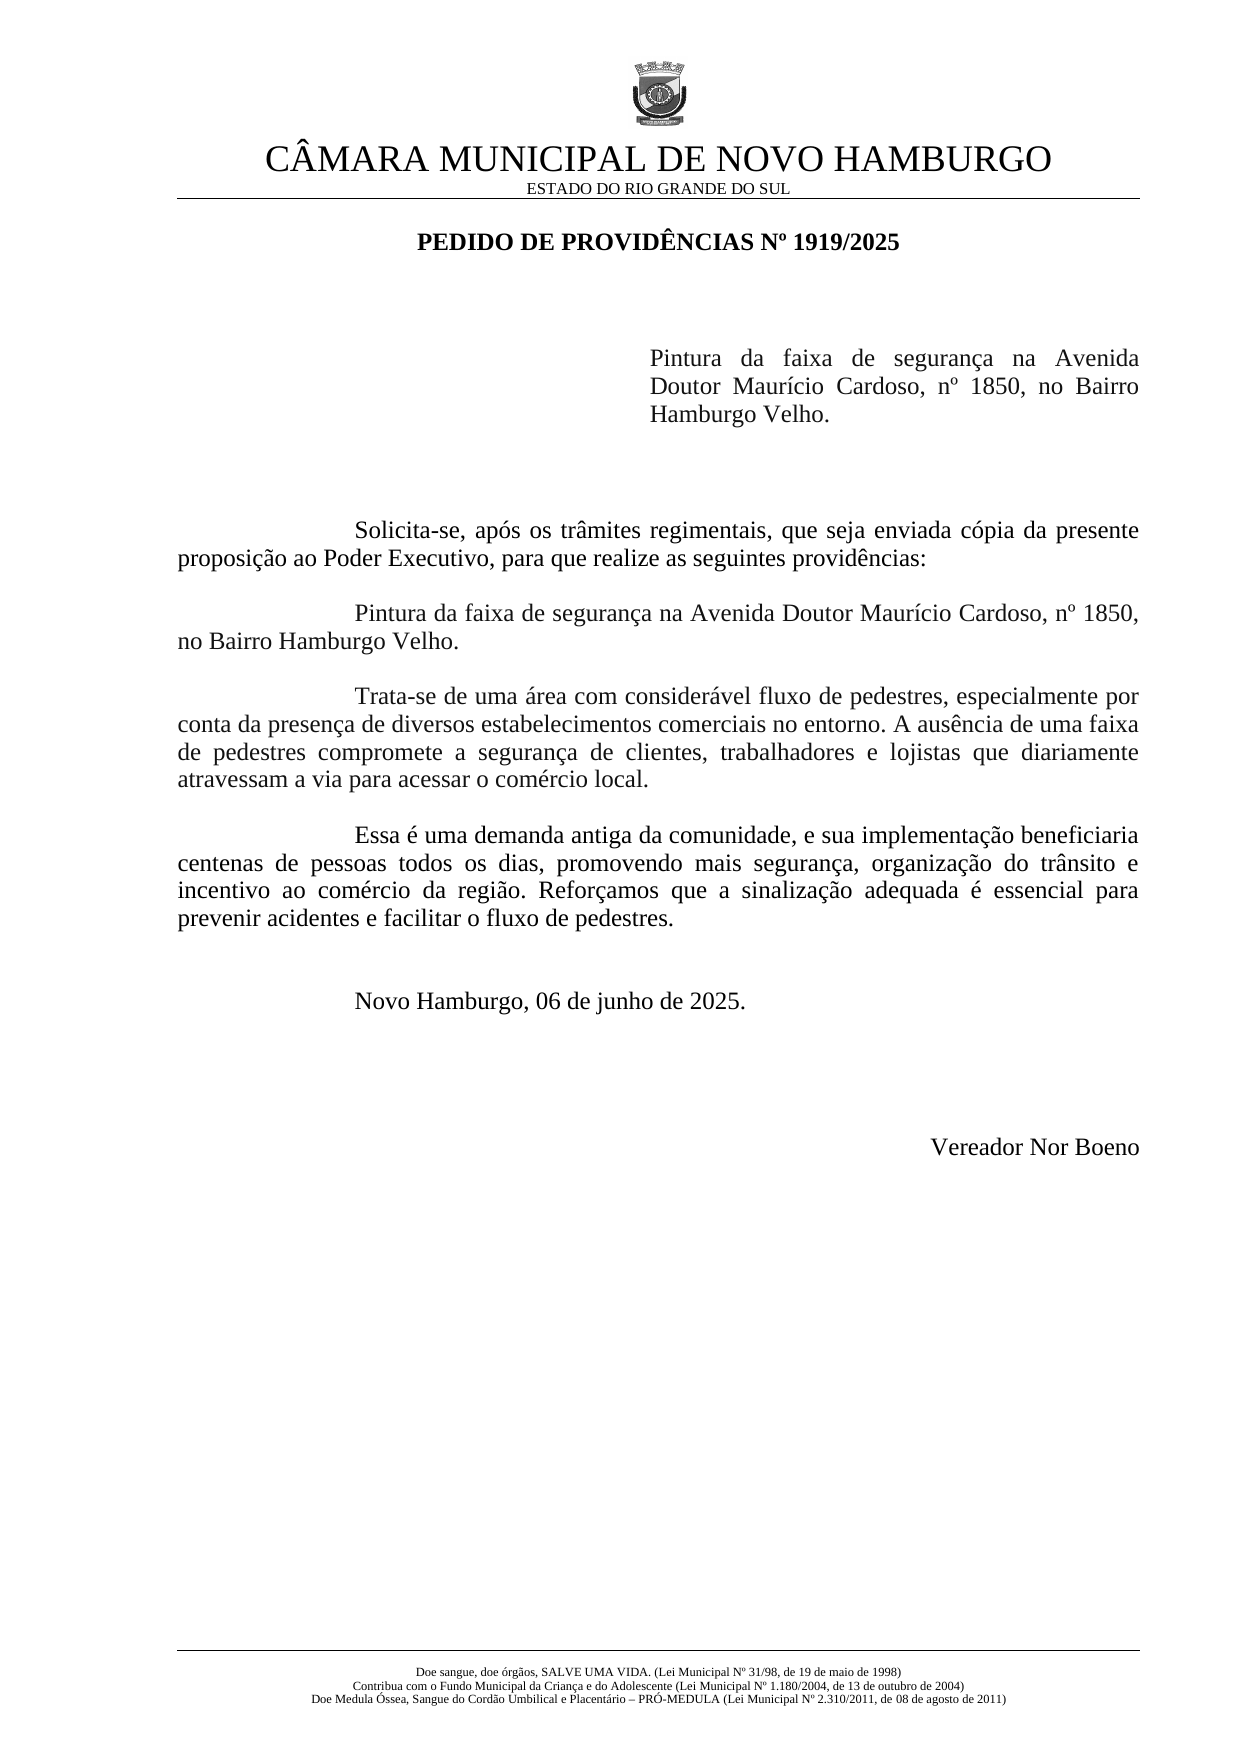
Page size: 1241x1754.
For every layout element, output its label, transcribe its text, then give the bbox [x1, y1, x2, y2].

text PEDIDO DE PROVIDÊNCIAS Nº 1919/2025 [177, 228, 1140, 256]
text Solicita-se, após os trâmites regimentais, que seja enviada cópia da presente proposição ao Poder Executivo, para que realize as seguintes providências: [177, 516, 1140, 572]
text Essa é uma demanda antiga da comunidade, e sua implementação beneficiaria centenas de pessoas todos os dias, promovendo mais segurança, organização do trânsito e incentivo ao comércio da região. Reforçamos que a sinalização adequada é essencial para prevenir acidentes e facilitar o fluxo de pedestres. [177, 821, 1140, 932]
text Trata-se de uma área com considerável fluxo de pedestres, especialmente por conta da presença de diversos estabelecimentos comerciais no entorno. A ausência de uma faixa de pedestres compromete a segurança de clientes, trabalhadores e lojistas que diariamente atravessam a via para acessar o comércio local. [177, 682, 1140, 793]
text Pintura da faixa de segurança na Avenida Doutor Maurício Cardoso, nº 1850, no Bairro Hamburgo Velho. [649, 344, 1140, 428]
text Vereador Nor Boeno [177, 1133, 1140, 1161]
text Novo Hamburgo, 06 de junho de 2025. [177, 987, 1140, 1015]
text Pintura da faixa de segurança na Avenida Doutor Maurício Cardoso, nº 1850, no Bairro Hamburgo Velho. [177, 599, 1140, 655]
